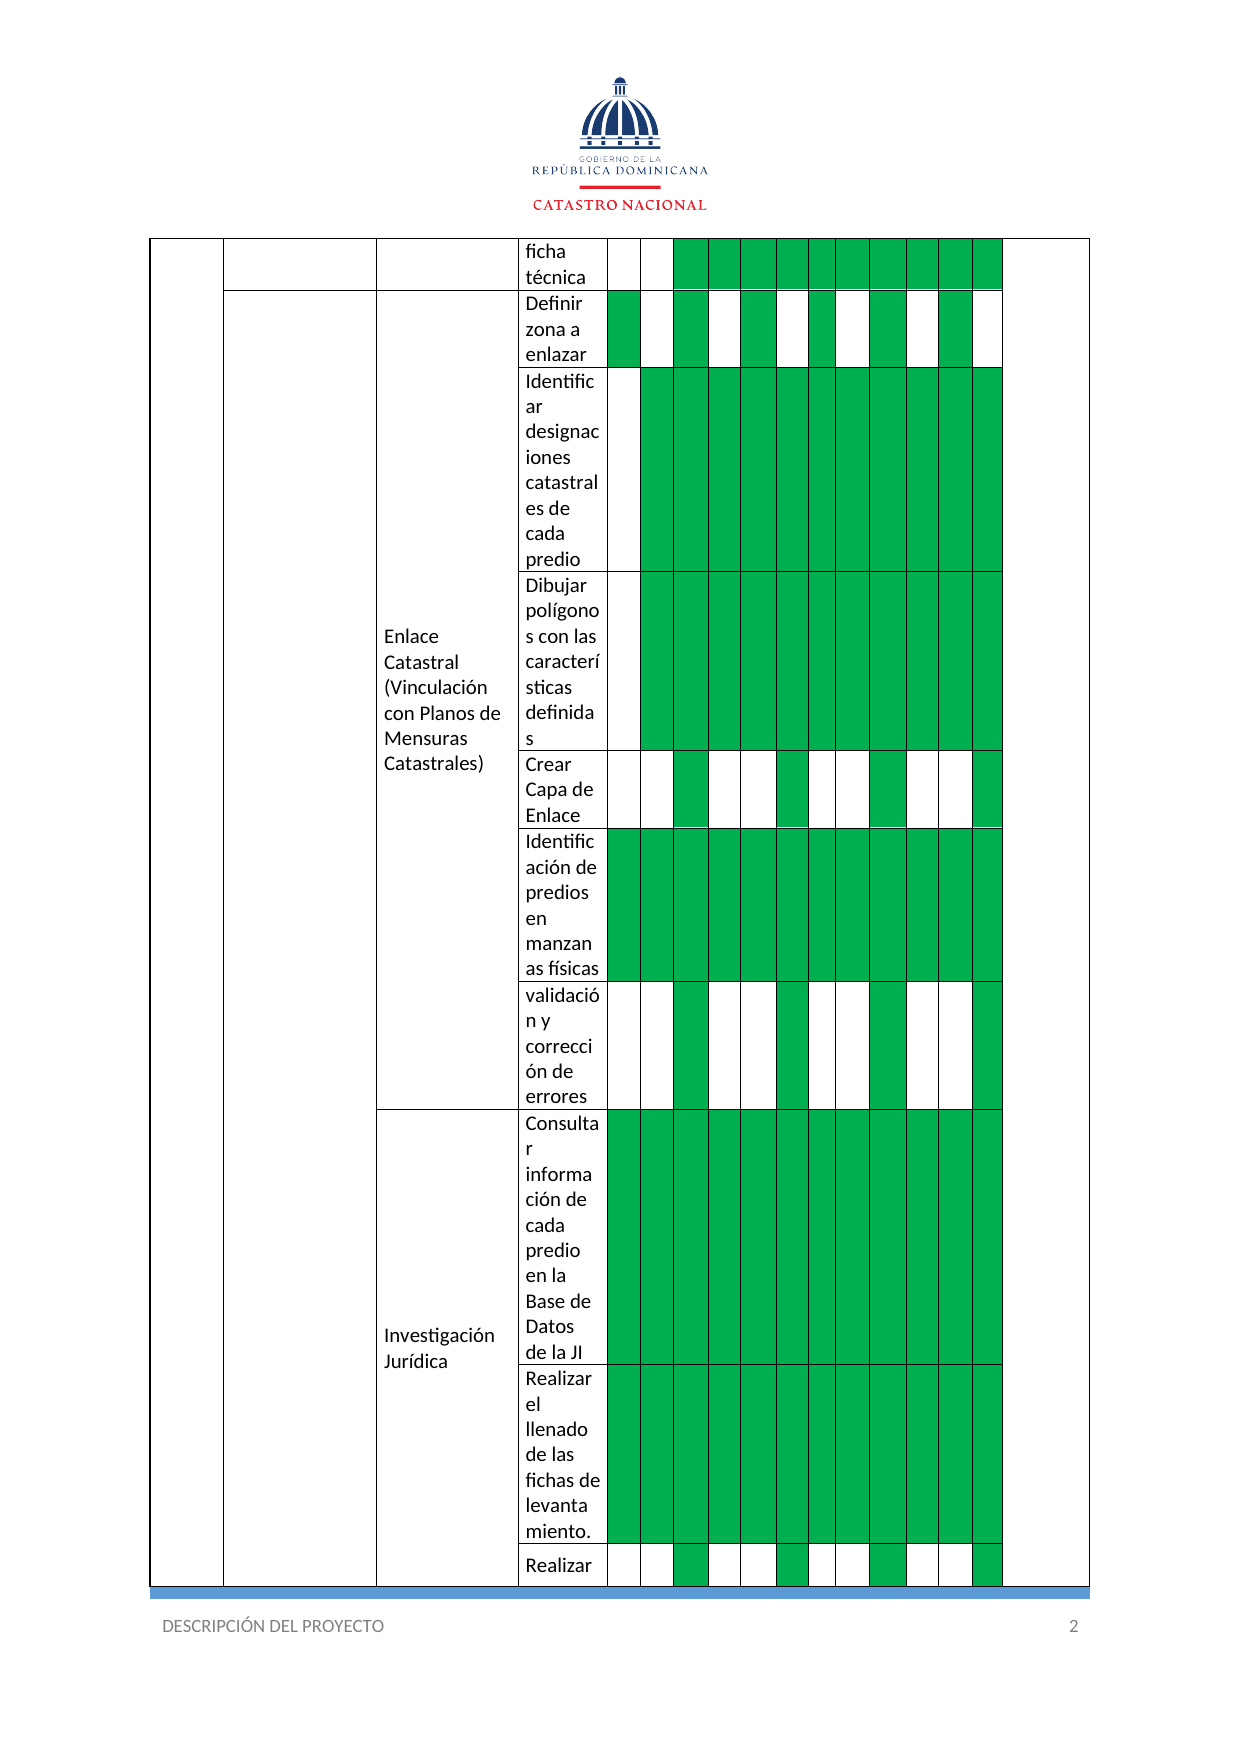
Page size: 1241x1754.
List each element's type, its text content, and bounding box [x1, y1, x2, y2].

table_cell [641, 291, 673, 367]
table_cell [809, 291, 835, 367]
table_cell [870, 982, 906, 1109]
table_cell [907, 829, 938, 981]
table_cell [674, 1365, 708, 1543]
table_cell [674, 751, 708, 827]
table_cell [907, 291, 938, 367]
table_cell [907, 572, 938, 750]
table_cell [939, 829, 972, 981]
table_cell [939, 1544, 972, 1586]
table_cell [836, 1110, 869, 1364]
table_cell [973, 1110, 1002, 1364]
table_cell [1003, 239, 1089, 1586]
table_cell Enlace Catastral (Vinculación con Planos de Mensuras Catastrales) [377, 291, 518, 1109]
table_cell validación y corrección de errores [519, 982, 607, 1109]
table_cell [907, 239, 938, 289]
table_cell [709, 751, 740, 827]
table_cell [907, 1110, 938, 1364]
table_cell [641, 829, 673, 981]
table_cell [741, 291, 776, 367]
table_cell [777, 368, 808, 571]
table_cell [608, 291, 640, 367]
table_cell [674, 368, 708, 571]
table_cell ficha técnica [519, 239, 607, 289]
table_cell [939, 291, 972, 367]
table_cell [809, 982, 835, 1109]
table_cell [709, 829, 740, 981]
table_cell [907, 982, 938, 1109]
table_cell [973, 239, 1002, 289]
table_cell [939, 239, 972, 289]
table_cell [973, 751, 1002, 827]
table_cell [836, 982, 869, 1109]
table_cell [608, 751, 640, 827]
table_cell [777, 572, 808, 750]
table_cell [709, 572, 740, 750]
table_cell [377, 239, 518, 289]
table_cell [907, 1544, 938, 1586]
table_cell [608, 572, 640, 750]
table_cell [641, 1544, 673, 1586]
table_cell [939, 1365, 972, 1543]
table_cell [674, 829, 708, 981]
table_cell [777, 1365, 808, 1543]
table_cell [224, 239, 376, 289]
table_cell [907, 368, 938, 571]
table_cell [777, 982, 808, 1109]
table_cell Consultar información de cada predio en la Base de Datos de la JI [519, 1110, 607, 1364]
table_cell [741, 368, 776, 571]
table_cell [836, 368, 869, 571]
table_cell [709, 1544, 740, 1586]
table_cell [641, 239, 673, 289]
table_cell [870, 368, 906, 571]
table_cell [809, 1110, 835, 1364]
table_cell [709, 239, 740, 289]
table_cell Dibujar polígonos con las características definidas [519, 572, 607, 750]
table_cell [741, 829, 776, 981]
table_cell [224, 291, 376, 1586]
table_cell [939, 1110, 972, 1364]
table_cell [809, 368, 835, 571]
table_cell [973, 368, 1002, 571]
table_cell [870, 751, 906, 827]
table_cell [809, 1544, 835, 1586]
table_cell [870, 829, 906, 981]
table_cell [836, 239, 869, 289]
table_cell Definir zona a enlazar [519, 291, 607, 367]
table_cell Investigación Jurídica [377, 1110, 518, 1586]
table_cell [939, 572, 972, 750]
table_cell [836, 1365, 869, 1543]
table_cell [709, 1365, 740, 1543]
table_cell [836, 829, 869, 981]
table_cell [674, 982, 708, 1109]
table_cell [777, 1110, 808, 1364]
table_cell [709, 291, 740, 367]
table_cell [973, 572, 1002, 750]
table_cell [741, 1365, 776, 1543]
table_cell [973, 1365, 1002, 1543]
table_cell [777, 829, 808, 981]
table_cell [777, 1544, 808, 1586]
table_cell [641, 751, 673, 827]
table_cell [709, 368, 740, 571]
table_cell [741, 751, 776, 827]
table_cell [741, 239, 776, 289]
table_cell [608, 1544, 640, 1586]
table_cell Realizar [519, 1544, 607, 1586]
table_cell [836, 291, 869, 367]
table_cell [973, 291, 1002, 367]
table_cell [641, 982, 673, 1109]
table_cell [641, 1365, 673, 1543]
table_cell [870, 572, 906, 750]
table_cell [674, 239, 708, 289]
table_cell [973, 1544, 1002, 1586]
table_cell [836, 751, 869, 827]
table_cell [741, 1544, 776, 1586]
table_cell [939, 368, 972, 571]
table_cell [741, 982, 776, 1109]
table_cell [674, 291, 708, 367]
table_cell [777, 239, 808, 289]
table_cell [809, 239, 835, 289]
table_cell [939, 982, 972, 1109]
table_cell [809, 572, 835, 750]
table_cell [674, 572, 708, 750]
table_cell [608, 239, 640, 289]
table_cell [907, 1365, 938, 1543]
table_cell [836, 572, 869, 750]
table_cell [674, 1544, 708, 1586]
table_cell [741, 1110, 776, 1364]
table_cell [641, 368, 673, 571]
table_cell [939, 751, 972, 827]
table_cell [870, 1110, 906, 1364]
table_cell [641, 572, 673, 750]
table_cell [809, 829, 835, 981]
table_cell [608, 982, 640, 1109]
table_cell Realizar el llenado de las fichas de levantamiento. [519, 1365, 607, 1543]
table_cell [870, 291, 906, 367]
table_cell [709, 1110, 740, 1364]
table_cell [809, 1365, 835, 1543]
table_cell [608, 368, 640, 571]
table_cell [836, 1544, 869, 1586]
table_cell [907, 751, 938, 827]
table_cell [641, 1110, 673, 1364]
table_cell [608, 829, 640, 981]
table_cell [870, 239, 906, 289]
table_cell Identificación de predios en manzanas físicas [519, 829, 607, 981]
table_cell [973, 982, 1002, 1109]
table_cell [709, 982, 740, 1109]
table_cell [870, 1365, 906, 1543]
table_cell [151, 239, 223, 1586]
table_cell [674, 1110, 708, 1364]
table_cell Identificar designaciones catastrales de cada predio [519, 368, 607, 571]
table_cell [973, 829, 1002, 981]
table_cell [741, 572, 776, 750]
table_cell Crear Capa de Enlace [519, 751, 607, 827]
table_cell [809, 751, 835, 827]
table_cell [870, 1544, 906, 1586]
table_cell [777, 291, 808, 367]
table_cell [608, 1110, 640, 1364]
table_cell [608, 1365, 640, 1543]
table_cell [777, 751, 808, 827]
